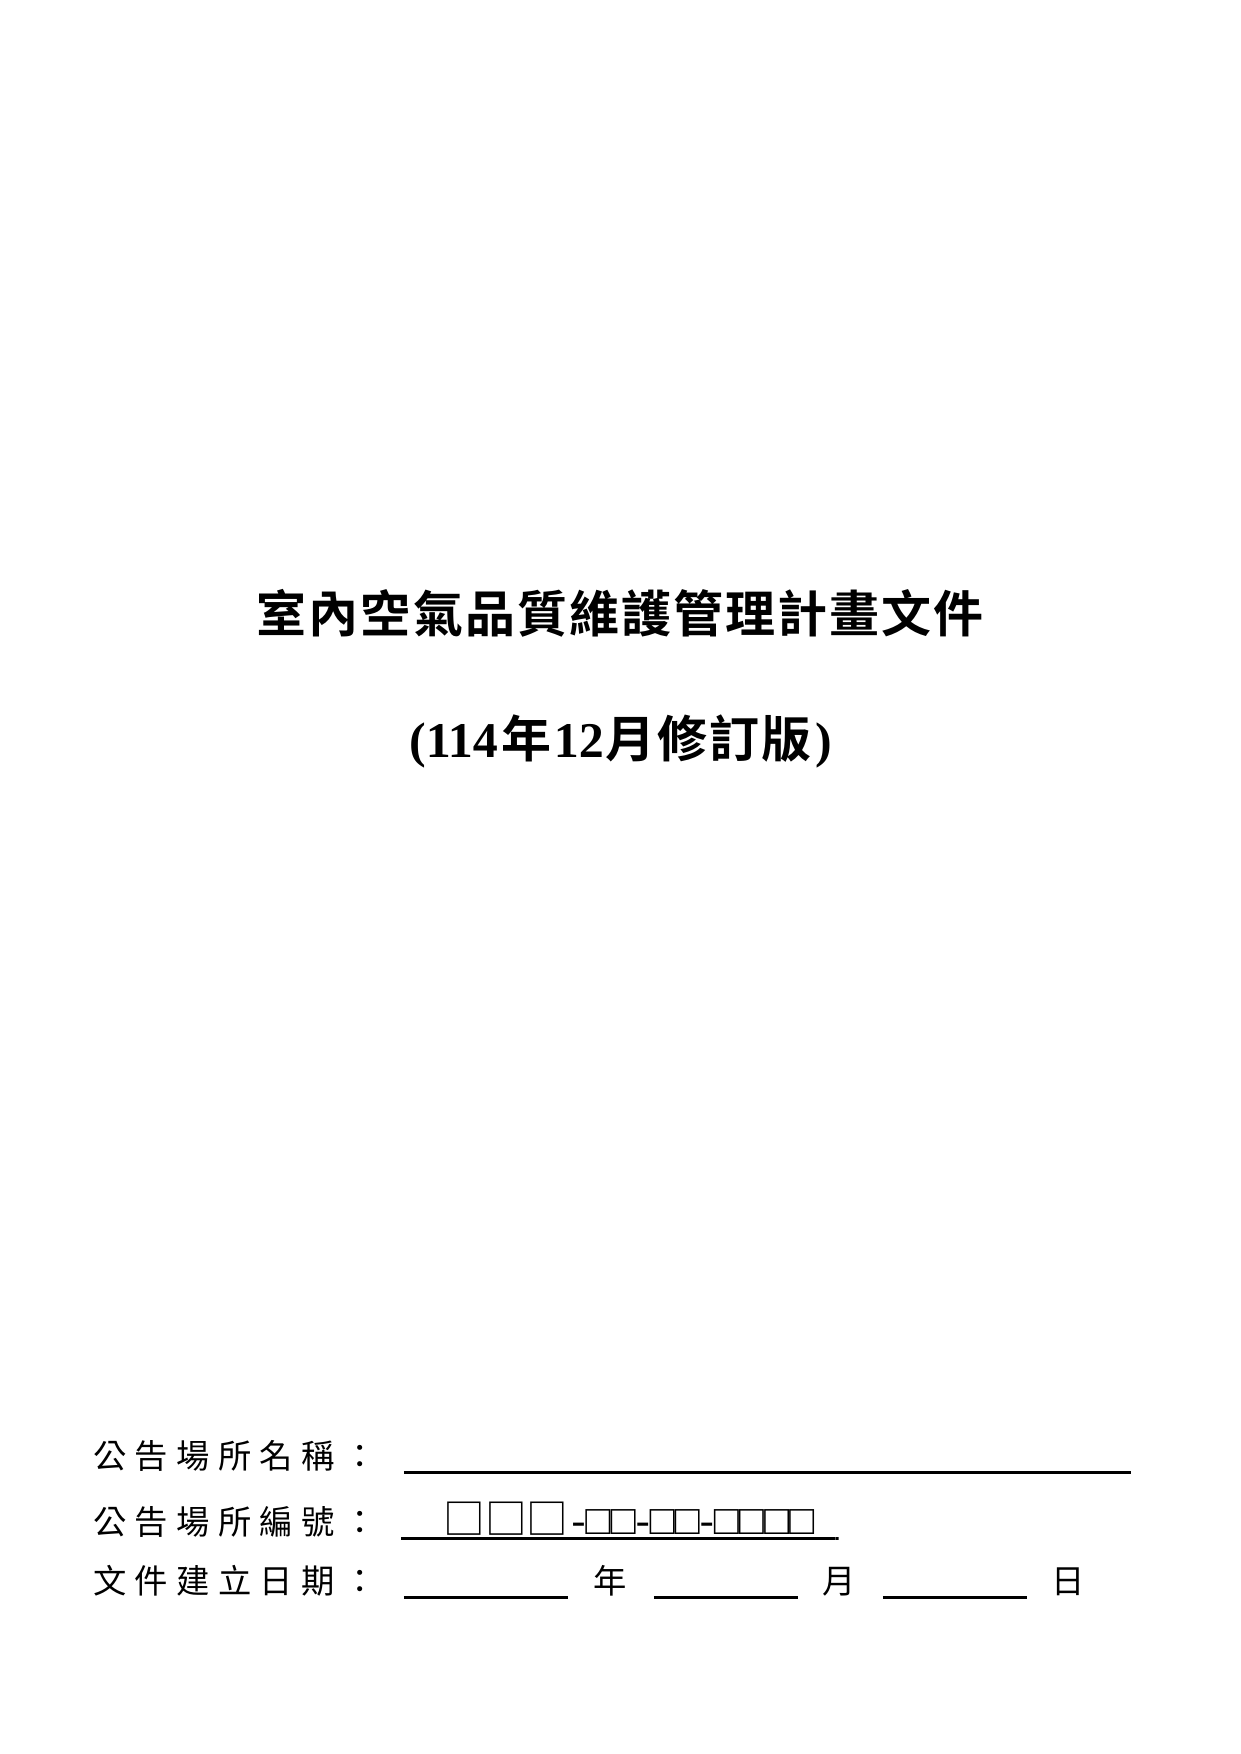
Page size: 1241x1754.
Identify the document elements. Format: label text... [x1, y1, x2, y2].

text 室內空氣品質維護管理計畫文件 [89, 537, 1151, 662]
text (114年12月修訂版) [89, 662, 1151, 787]
text 文件建立日期： 年 月 日 [89, 1537, 1151, 1600]
text 公告場所編號： □□□-□□-□□-□□□□ [89, 1475, 1151, 1537]
text 公告場所名稱： [89, 1412, 1151, 1475]
